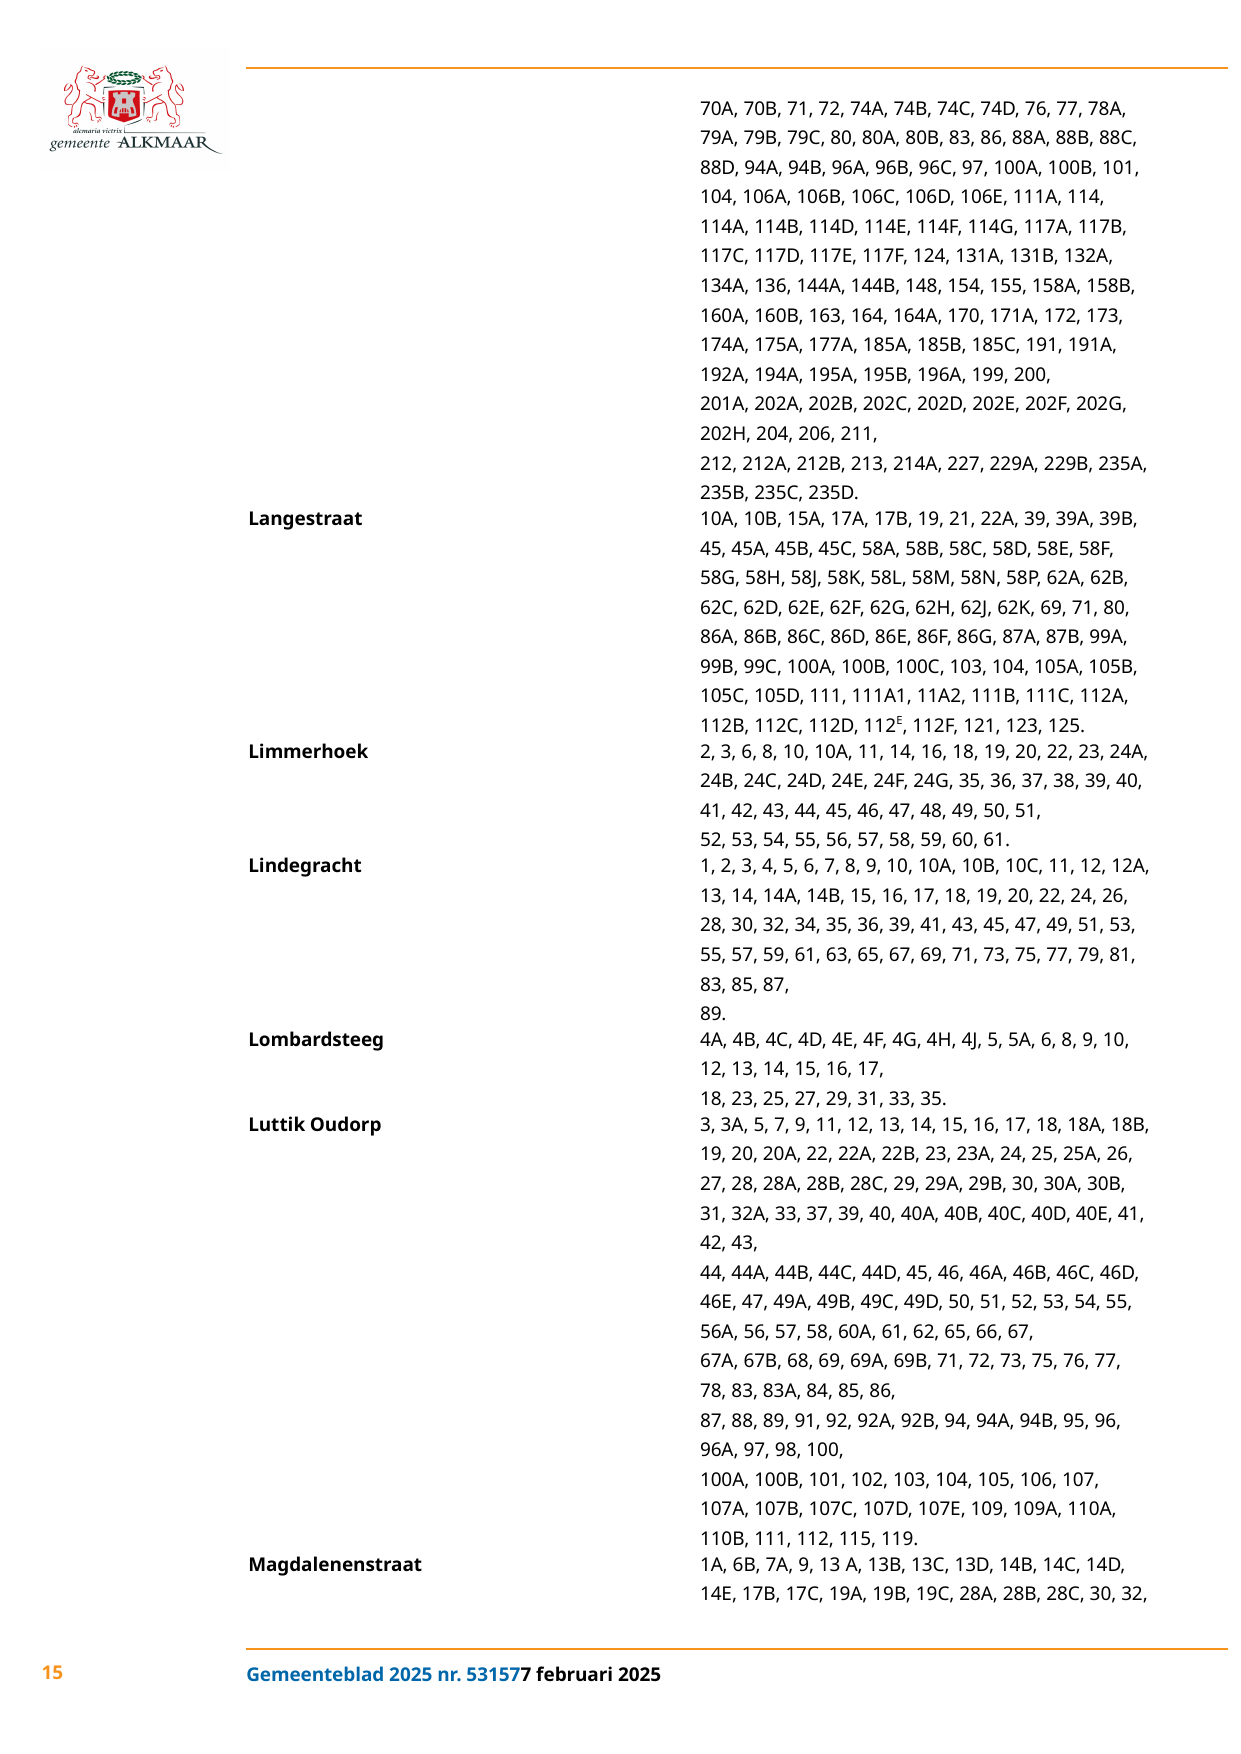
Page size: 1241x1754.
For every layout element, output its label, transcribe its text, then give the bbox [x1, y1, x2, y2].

table_cell 10A, 10B, 15A, 17A, 17B, 19, 21, 22A, 39, 39A, 39B, 45, 45A, 45B, 45C, 58A, 58B, 58C, 58D, 58E, 58F, 58G, 58H, 58J, 58K, 58L, 58M, 58N, 58P, 62A, 62B, 62C, 62D, 62E, 62F, 62G, 62H, 62J, 62K, 69, 71, 80, 86A, 86B, 86C, 86D, 86E, 86F, 86G, 87A, 87B, 99A, 99B, 99C, 100A, 100B, 100C, 103, 104, 105A, 105B, 105C, 105D, 111, 111A1, 11A2, 111B, 111C, 112A, 112B, 112C, 112D, 112E, 112F, 121, 123, 125. [700, 505, 1152, 738]
table_cell Langestraat [248, 505, 700, 738]
table_cell 4A, 4B, 4C, 4D, 4E, 4F, 4G, 4H, 4J, 5, 5A, 6, 8, 9, 10, 12, 13, 14, 15, 16, 17, 18, 23, 25, 27, 29, 31, 33, 35. [700, 1026, 1152, 1111]
table_cell Magdalenenstraat [248, 1551, 700, 1606]
table_cell 70A, 70B, 71, 72, 74A, 74B, 74C, 74D, 76, 77, 78A, 79A, 79B, 79C, 80, 80A, 80B, 83, 86, 88A, 88B, 88C, 88D, 94A, 94B, 96A, 96B, 96C, 97, 100A, 100B, 101, 104, 106A, 106B, 106C, 106D, 106E, 111A, 114, 114A, 114B, 114D, 114E, 114F, 114G, 117A, 117B, 117C, 117D, 117E, 117F, 124, 131A, 131B, 132A, 134A, 136, 144A, 144B, 148, 154, 155, 158A, 158B, 160A, 160B, 163, 164, 164A, 170, 171A, 172, 173, 174A, 175A, 177A, 185A, 185B, 185C, 191, 191A, 192A, 194A, 195A, 195B, 196A, 199, 200, 201A, 202A, 202B, 202C, 202D, 202E, 202F, 202G, 202H, 204, 206, 211, 212, 212A, 212B, 213, 214A, 227, 229A, 229B, 235A, 235B, 235C, 235D. [700, 95, 1152, 505]
table_cell 1, 2, 3, 4, 5, 6, 7, 8, 9, 10, 10A, 10B, 10C, 11, 12, 12A, 13, 14, 14A, 14B, 15, 16, 17, 18, 19, 20, 22, 24, 26, 28, 30, 32, 34, 35, 36, 39, 41, 43, 45, 47, 49, 51, 53, 55, 57, 59, 61, 63, 65, 67, 69, 71, 73, 75, 77, 79, 81, 83, 85, 87, 89. [700, 853, 1152, 1026]
table_cell 3, 3A, 5, 7, 9, 11, 12, 13, 14, 15, 16, 17, 18, 18A, 18B, 19, 20, 20A, 22, 22A, 22B, 23, 23A, 24, 25, 25A, 26, 27, 28, 28A, 28B, 28C, 29, 29A, 29B, 30, 30A, 30B, 31, 32A, 33, 37, 39, 40, 40A, 40B, 40C, 40D, 40E, 41, 42, 43, 44, 44A, 44B, 44C, 44D, 45, 46, 46A, 46B, 46C, 46D, 46E, 47, 49A, 49B, 49C, 49D, 50, 51, 52, 53, 54, 55, 56A, 56, 57, 58, 60A, 61, 62, 65, 66, 67, 67A, 67B, 68, 69, 69A, 69B, 71, 72, 73, 75, 76, 77, 78, 83, 83A, 84, 85, 86, 87, 88, 89, 91, 92, 92A, 92B, 94, 94A, 94B, 95, 96, 96A, 97, 98, 100, 100A, 100B, 101, 102, 103, 104, 105, 106, 107, 107A, 107B, 107C, 107D, 107E, 109, 109A, 110A, 110B, 111, 112, 115, 119. [700, 1111, 1152, 1551]
table_cell [248, 95, 700, 505]
table_cell Limmerhoek [248, 738, 700, 852]
table_cell Luttik Oudorp [248, 1111, 700, 1551]
table_cell 2, 3, 6, 8, 10, 10A, 11, 14, 16, 18, 19, 20, 22, 23, 24A, 24B, 24C, 24D, 24E, 24F, 24G, 35, 36, 37, 38, 39, 40, 41, 42, 43, 44, 45, 46, 47, 48, 49, 50, 51, 52, 53, 54, 55, 56, 57, 58, 59, 60, 61. [700, 738, 1152, 852]
table_cell 1A, 6B, 7A, 9, 13 A, 13B, 13C, 13D, 14B, 14C, 14D, 14E, 17B, 17C, 19A, 19B, 19C, 28A, 28B, 28C, 30, 32, [700, 1551, 1152, 1606]
table_cell Lindegracht [248, 853, 700, 1026]
table_cell Lombardsteeg [248, 1026, 700, 1111]
picture [41, 47, 231, 172]
